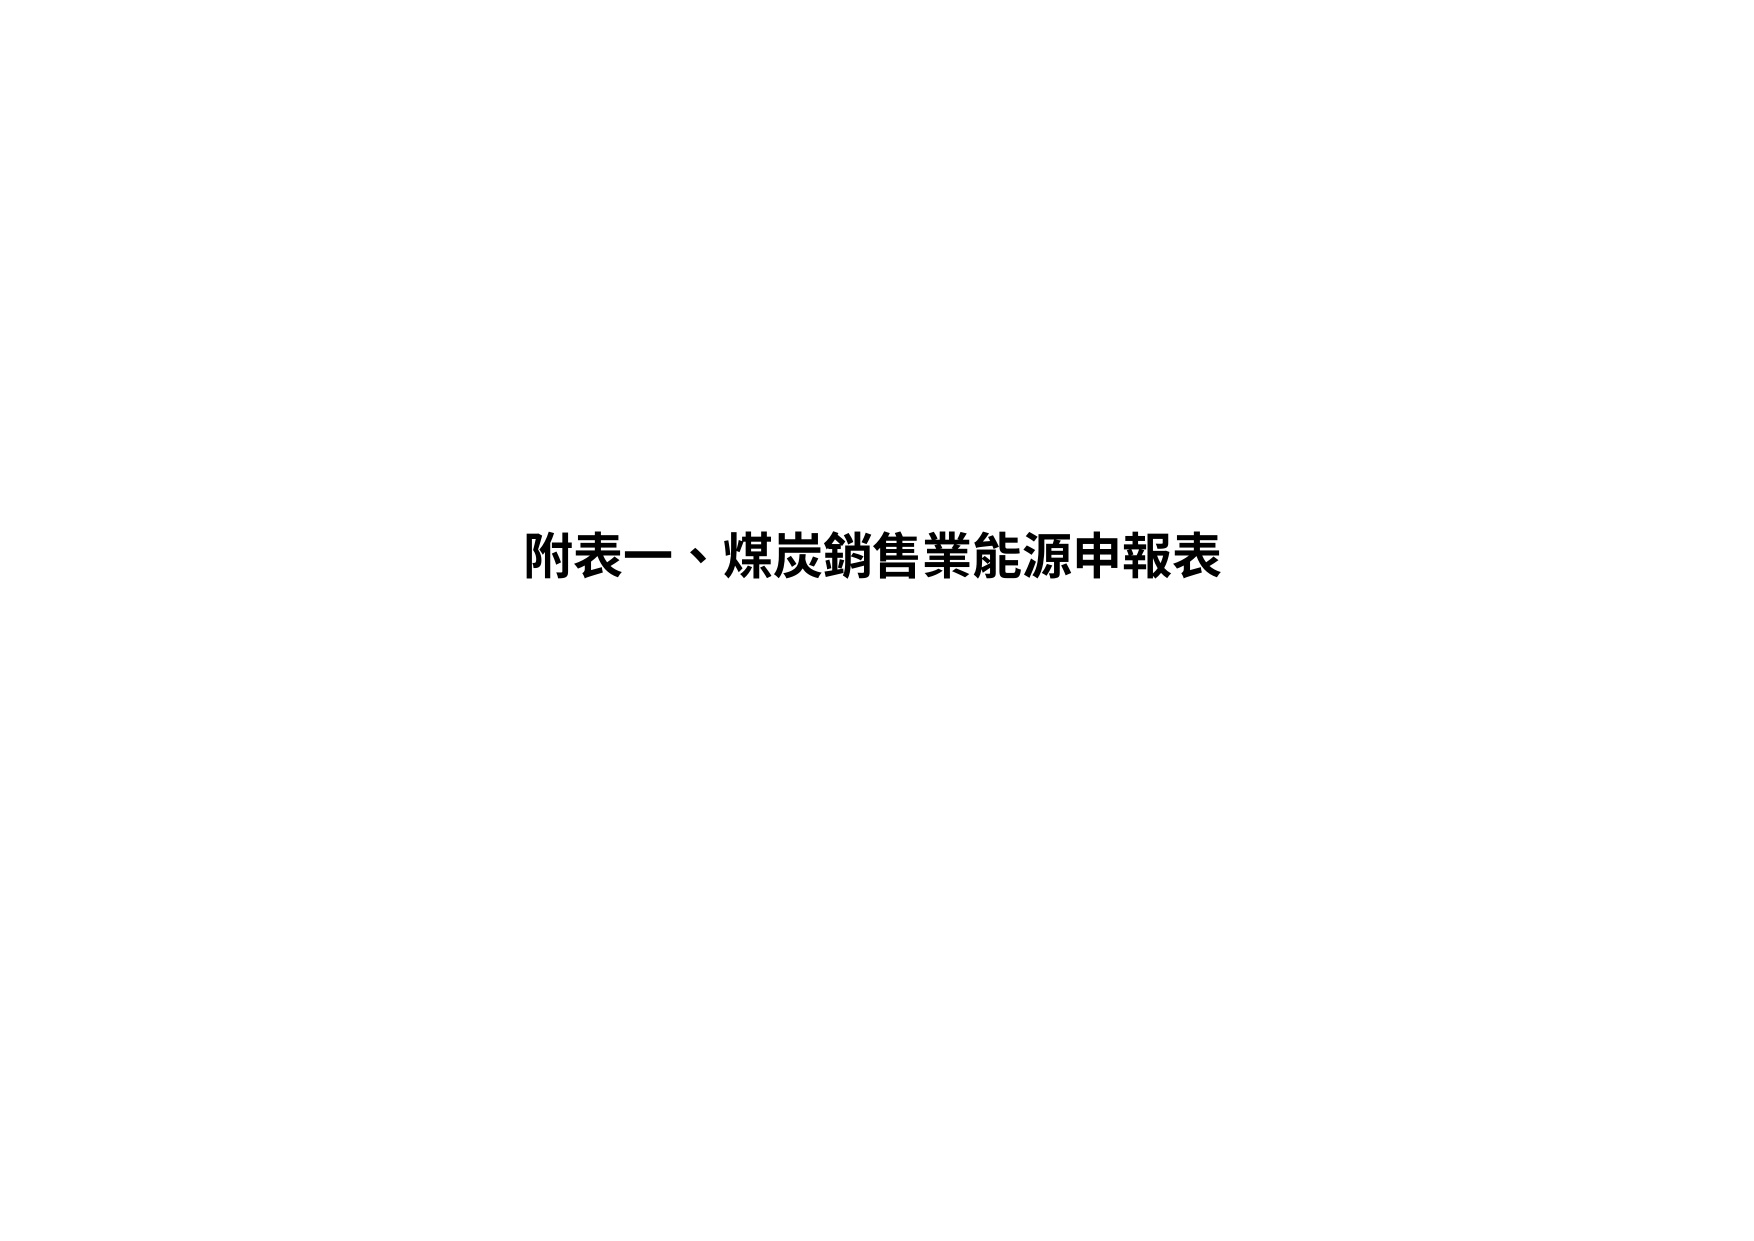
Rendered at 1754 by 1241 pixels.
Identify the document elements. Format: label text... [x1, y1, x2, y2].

subtitle 附表一、煤炭銷售業能源申報表 [148, 517, 1598, 589]
